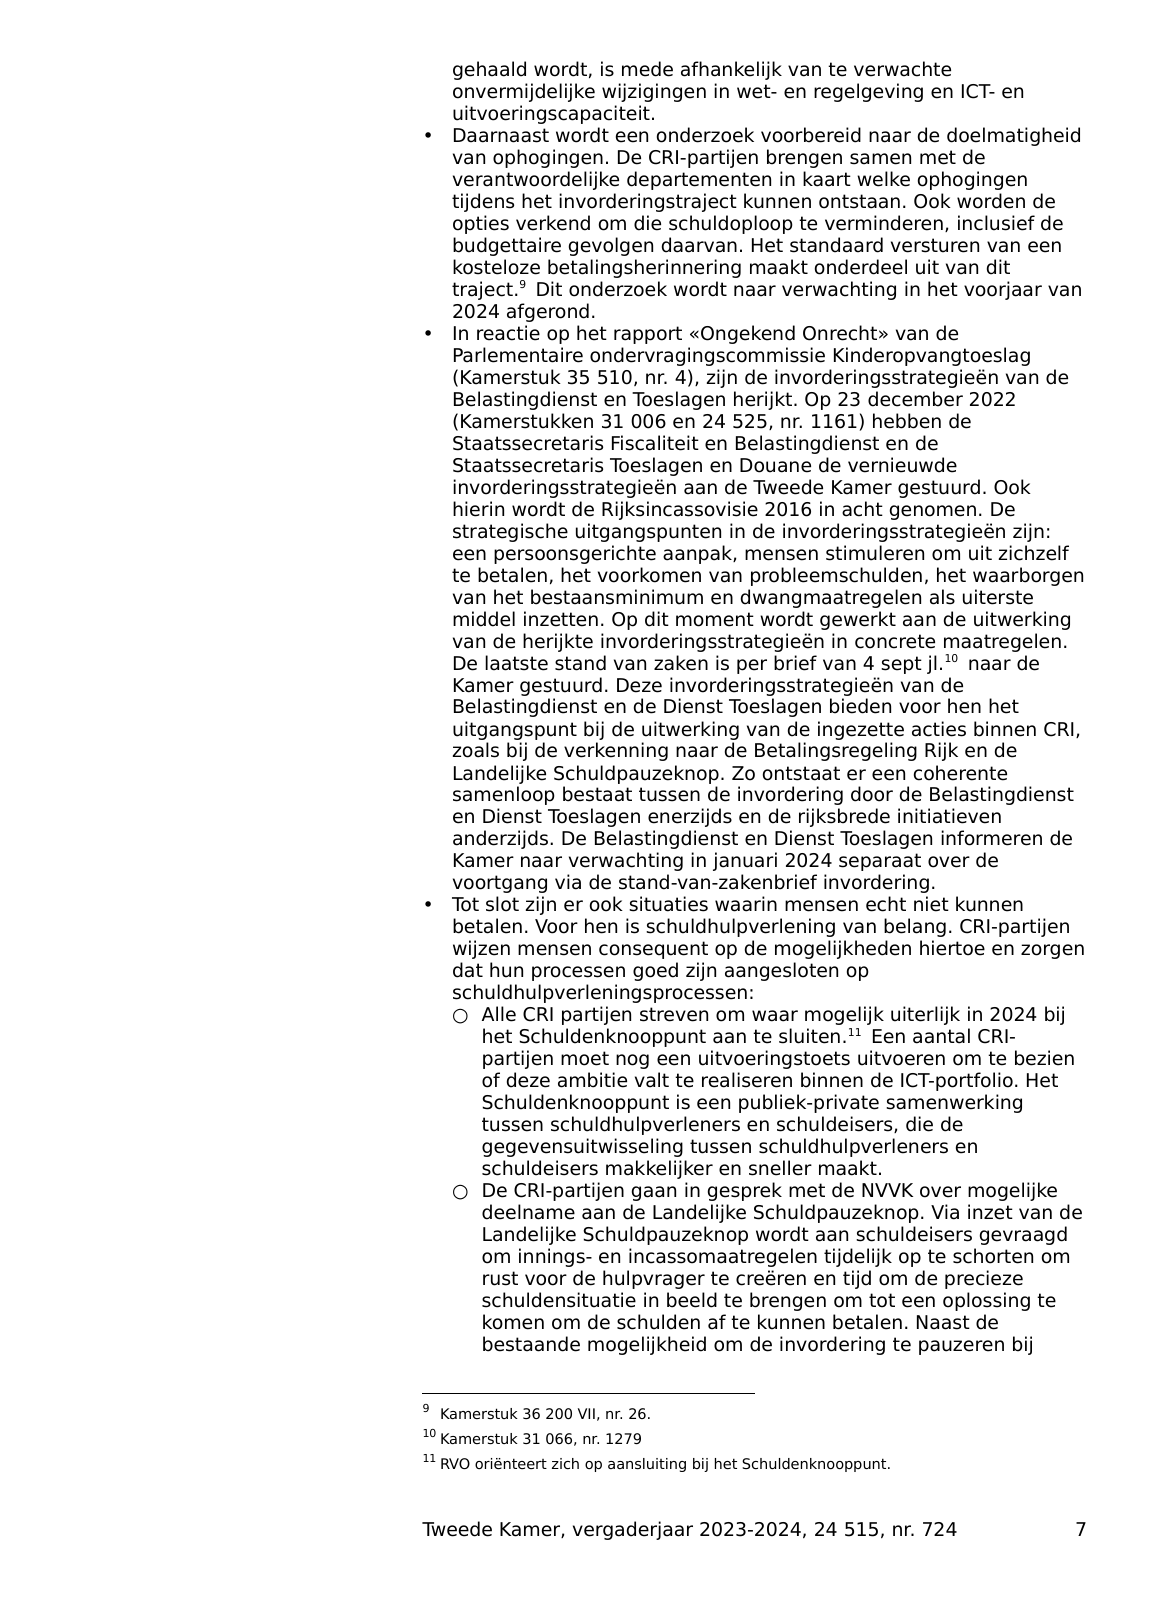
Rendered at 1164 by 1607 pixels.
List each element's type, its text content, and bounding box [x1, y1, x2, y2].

text Kamerstuk 36 200 VII, nr. 26. [422, 1402, 1087, 1424]
text • In reactie op het rapport «Ongekend Onrecht» van de Parlementaire ondervragingscommissie Kinderopvangtoeslag (Kamerstuk 35 510, nr. 4), zijn de invorderingsstrategieën van de Belastingdienst en Toeslagen herijkt. Op 23 december 2022 (Kamerstukken 31 006 en 24 525, nr. 1161) hebben de Staatssecretaris Fiscaliteit en Belastingdienst en de Staatssecretaris Toeslagen en Douane de vernieuwde invorderingsstrategieën aan de Tweede Kamer gestuurd. Ook hierin wordt de Rijksincassovisie 2016 in acht genomen. De strategische uitgangspunten in de invorderingsstrategieën zijn: een persoonsgerichte aanpak, mensen stimuleren om uit zichzelf te betalen, het voorkomen van probleemschulden, het waarborgen van het bestaansminimum en dwangmaatregelen als uiterste middel inzetten. Op dit moment wordt gewerkt aan de uitwerking van de herijkte invorderingsstrategieën in concrete maatregelen. De laatste stand van zaken is per brief van 4 sept jl. naar de Kamer gestuurd. Deze invorderingsstrategieën van de Belastingdienst en de Dienst Toeslagen bieden voor hen het uitgangspunt bij de uitwerking van de ingezette acties binnen CRI, zoals bij de verkenning naar de Betalingsregeling Rijk en de Landelijke Schuldpauzeknop. Zo ontstaat er een coherente samenloop bestaat tussen de invordering door de Belastingdienst en Dienst Toeslagen enerzijds en de rijksbrede initiatieven anderzijds. De Belastingdienst en Dienst Toeslagen informeren de Kamer naar verwachting in januari 2024 separaat over de voortgang via de stand-van-zakenbrief invordering. [422, 323, 1087, 894]
text • Daarnaast wordt een onderzoek voorbereid naar de doelmatigheid van ophogingen. De CRI-partijen brengen samen met de verantwoordelijke departementen in kaart welke ophogingen tijdens het invorderingstraject kunnen ontstaan. Ook worden de opties verkend om die schuldoploop te verminderen, inclusief de budgettaire gevolgen daarvan. Het standaard versturen van een kosteloze betalingsherinnering maakt onderdeel uit van dit traject. Dit onderzoek wordt naar verwachting in het voorjaar van 2024 afgerond. [422, 125, 1087, 323]
text ○ De CRI-partijen gaan in gesprek met de NVVK over mogelijke deelname aan de Landelijke Schuldpauzeknop. Via inzet van de Landelijke Schuldpauzeknop wordt aan schuldeisers gevraagd om innings- en incassomaatregelen tijdelijk op te schorten om rust voor de hulpvrager te creëren en tijd om de precieze schuldensituatie in beeld te brengen om tot een oplossing te komen om de schulden af te kunnen betalen. Naast de bestaande mogelijkheid om de invordering te pauzeren bij [452, 1180, 1087, 1356]
text gehaald wordt, is mede afhankelijk van te verwachte onvermijdelijke wijzigingen in wet- en regelgeving en ICT- en uitvoeringscapaciteit. [422, 59, 1087, 125]
text RVO oriënteert zich op aansluiting bij het Schuldenknooppunt. [422, 1452, 1087, 1474]
text Kamerstuk 31 066, nr. 1279 [422, 1427, 1087, 1449]
text ○ Alle CRI partijen streven om waar mogelijk uiterlijk in 2024 bij het Schuldenknooppunt aan te sluiten. Een aantal CRI-partijen moet nog een uitvoeringstoets uitvoeren om te bezien of deze ambitie valt te realiseren binnen de ICT-portfolio. Het Schuldenknooppunt is een publiek-private samenwerking tussen schuldhulpverleners en schuldeisers, die de gegevensuitwisseling tussen schuldhulpverleners en schuldeisers makkelijker en sneller maakt. [452, 1004, 1087, 1180]
text • Tot slot zijn er ook situaties waarin mensen echt niet kunnen betalen. Voor hen is schuldhulpverlening van belang. CRI-partijen wijzen mensen consequent op de mogelijkheden hiertoe en zorgen dat hun processen goed zijn aangesloten op schuldhulpverleningsprocessen: [422, 894, 1087, 1004]
